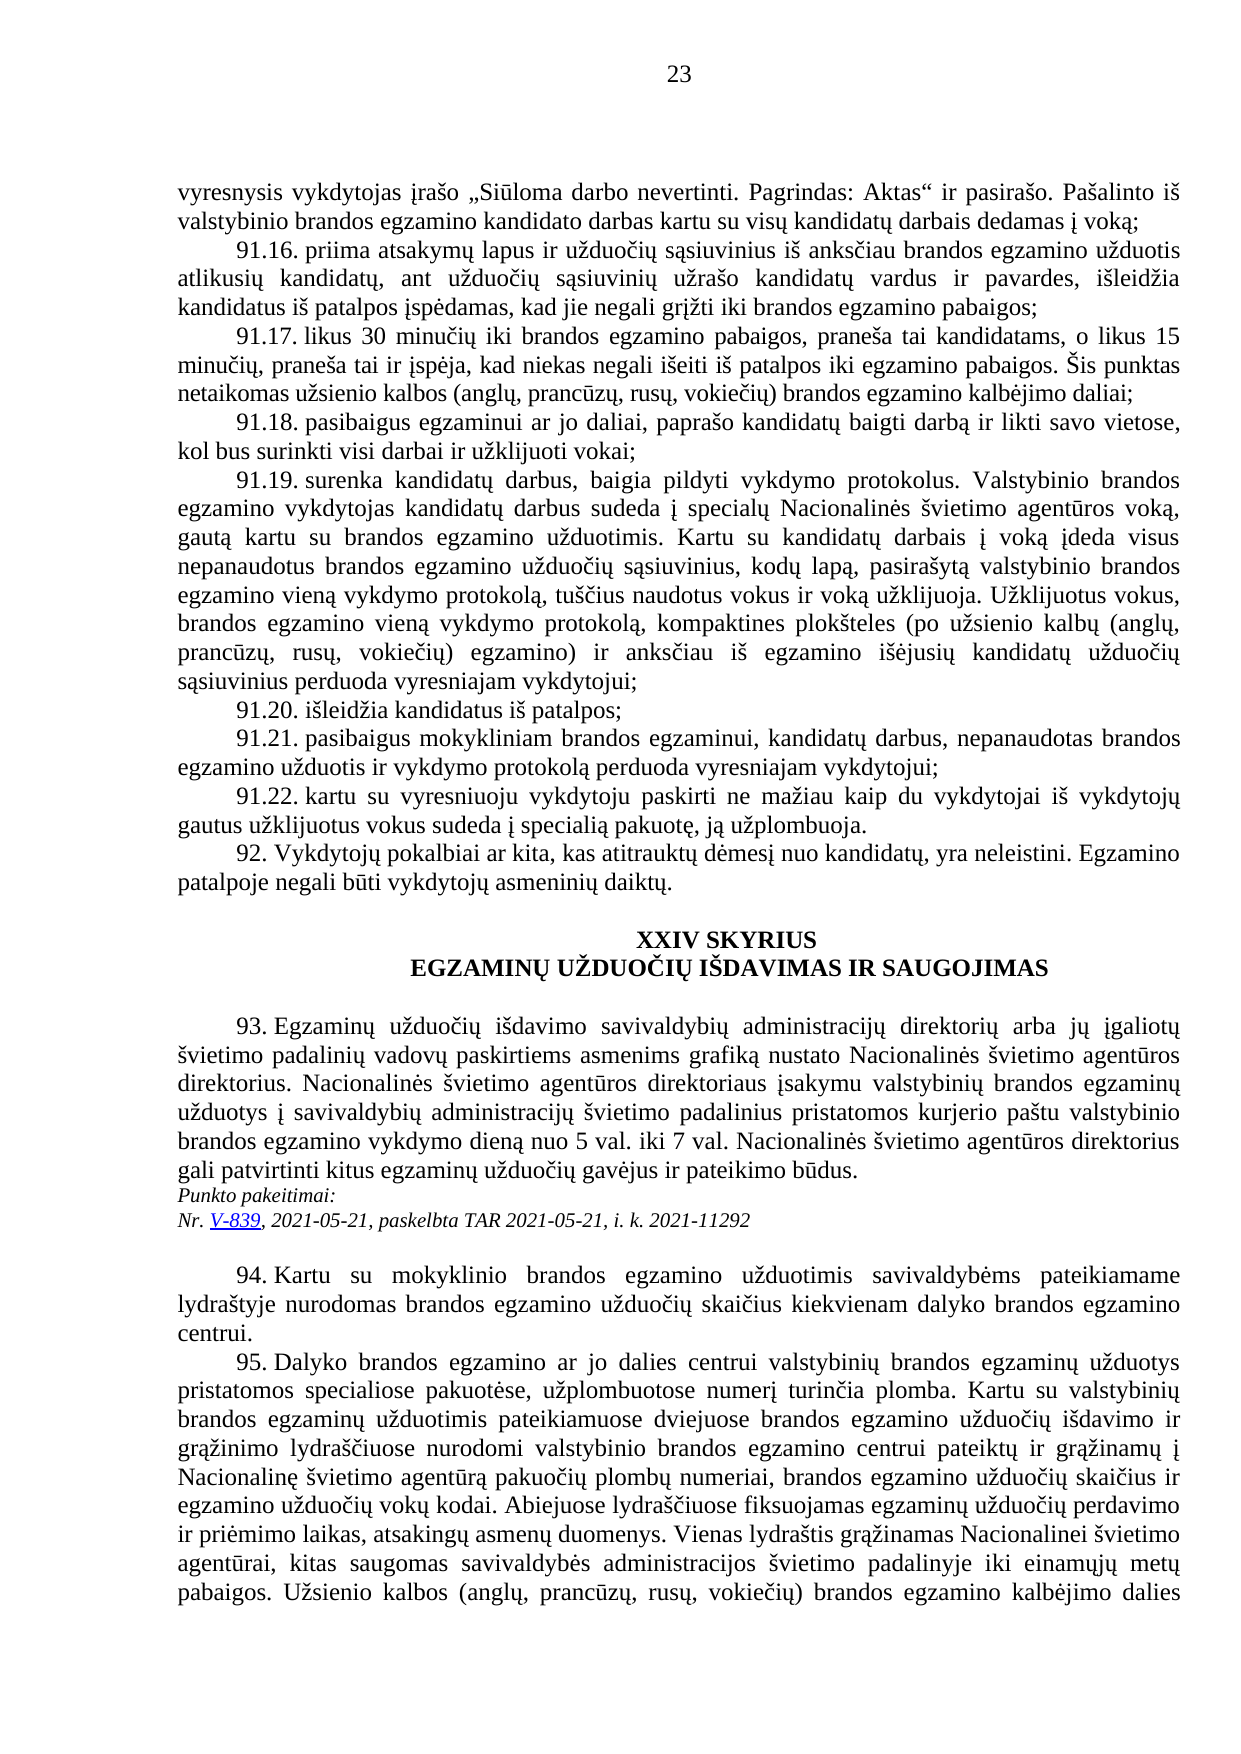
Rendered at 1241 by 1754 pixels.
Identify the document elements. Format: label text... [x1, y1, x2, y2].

text vyresnysis vykdytojas įrašo „Siūloma darbo nevertinti. Pagrindas: Aktas“ ir pasirašo. Pašalinto iš valstybinio brandos egzamino kandidato darbas kartu su visų kandidatų darbais dedamas į voką; [177, 177, 1181, 235]
text Punkto pakeitimai: [177, 1183, 1181, 1207]
text 91.19. surenka kandidatų darbus, baigia pildyti vykdymo protokolus. Valstybinio brandos egzamino vykdytojas kandidatų darbus sudeda į specialų Nacionalinės švietimo agentūros voką, gautą kartu su brandos egzamino užduotimis. Kartu su kandidatų darbais į voką įdeda visus nepanaudotus brandos egzamino užduočių sąsiuvinius, kodų lapą, pasirašytą valstybinio brandos egzamino vieną vykdymo protokolą, tuščius naudotus vokus ir voką užklijuoja. Užklijuotus vokus, brandos egzamino vieną vykdymo protokolą, kompaktines plokšteles (po užsienio kalbų (anglų, prancūzų, rusų, vokiečių) egzamino) ir anksčiau iš egzamino išėjusių kandidatų užduočių sąsiuvinius perduoda vyresniajam vykdytojui; [177, 465, 1181, 695]
text 91.21. pasibaigus mokykliniam brandos egzaminui, kandidatų darbus, nepanaudotas brandos egzamino užduotis ir vykdymo protokolą perduoda vyresniajam vykdytojui; [177, 723, 1181, 781]
text 91.22. kartu su vyresniuoju vykdytoju paskirti ne mažiau kaip du vykdytojai iš vykdytojų gautus užklijuotus vokus sudeda į specialią pakuotę, ją užplombuoja. [177, 781, 1181, 838]
text 95. Dalyko brandos egzamino ar jo dalies centrui valstybinių brandos egzaminų užduotys pristatomos specialiose pakuotėse, užplombuotose numerį turinčia plomba. Kartu su valstybinių brandos egzaminų užduotimis pateikiamuose dviejuose brandos egzamino užduočių išdavimo ir grąžinimo lydraščiuose nurodomi valstybinio brandos egzamino centrui pateiktų ir grąžinamų į Nacionalinę švietimo agentūrą pakuočių plombų numeriai, brandos egzamino užduočių skaičius ir egzamino užduočių vokų kodai. Abiejuose lydraščiuose fiksuojamas egzaminų užduočių perdavimo ir priėmimo laikas, atsakingų asmenų duomenys. Vienas lydraštis grąžinamas Nacionalinei švietimo agentūrai, kitas saugomas savivaldybės administracijos švietimo padalinyje iki einamųjų metų pabaigos. Užsienio kalbos (anglų, prancūzų, rusų, vokiečių) brandos egzamino kalbėjimo dalies [177, 1347, 1181, 1605]
text 91.17. likus 30 minučių iki brandos egzamino pabaigos, praneša tai kandidatams, o likus 15 minučių, praneša tai ir įspėja, kad niekas negali išeiti iš patalpos iki egzamino pabaigos. Šis punktas netaikomas užsienio kalbos (anglų, prancūzų, rusų, vokiečių) brandos egzamino kalbėjimo daliai; [177, 321, 1181, 407]
text 93. Egzaminų užduočių išdavimo savivaldybių administracijų direktorių arba jų įgaliotų švietimo padalinių vadovų paskirtiems asmenims grafiką nustato Nacionalinės švietimo agentūros direktorius. Nacionalinės švietimo agentūros direktoriaus įsakymu valstybinių brandos egzaminų užduotys į savivaldybių administracijų švietimo padalinius pristatomos kurjerio paštu valstybinio brandos egzamino vykdymo dieną nuo 5 val. iki 7 val. Nacionalinės švietimo agentūros direktorius gali patvirtinti kitus egzaminų užduočių gavėjus ir pateikimo būdus. [177, 1011, 1181, 1183]
text 91.20. išleidžia kandidatus iš patalpos; [177, 695, 1181, 723]
text 91.18. pasibaigus egzaminui ar jo daliai, paprašo kandidatų baigti darbą ir likti savo vietose, kol bus surinkti visi darbai ir užklijuoti vokai; [177, 407, 1181, 465]
text 91.16. priima atsakymų lapus ir užduočių sąsiuvinius iš anksčiau brandos egzamino užduotis atlikusių kandidatų, ant užduočių sąsiuvinių užrašo kandidatų vardus ir pavardes, išleidžia kandidatus iš patalpos įspėdamas, kad jie negali grįžti iki brandos egzamino pabaigos; [177, 235, 1181, 321]
text XXIV SKYRIUS [177, 925, 1217, 953]
text Nr. V-839, 2021-05-21, paskelbta TAR 2021-05-21, i. k. 2021-11292 [177, 1207, 1181, 1232]
text EGZAMINŲ UŽDUOČIŲ IŠDAVIMAS IR SAUGOJIMAS [177, 953, 1217, 982]
text 94. Kartu su mokyklinio brandos egzamino užduotimis savivaldybėms pateikiamame lydraštyje nurodomas brandos egzamino užduočių skaičius kiekvienam dalyko brandos egzamino centrui. [177, 1260, 1181, 1347]
text 92. Vykdytojų pokalbiai ar kita, kas atitrauktų dėmesį nuo kandidatų, yra neleistini. Egzamino patalpoje negali būti vykdytojų asmeninių daiktų. [177, 838, 1181, 896]
